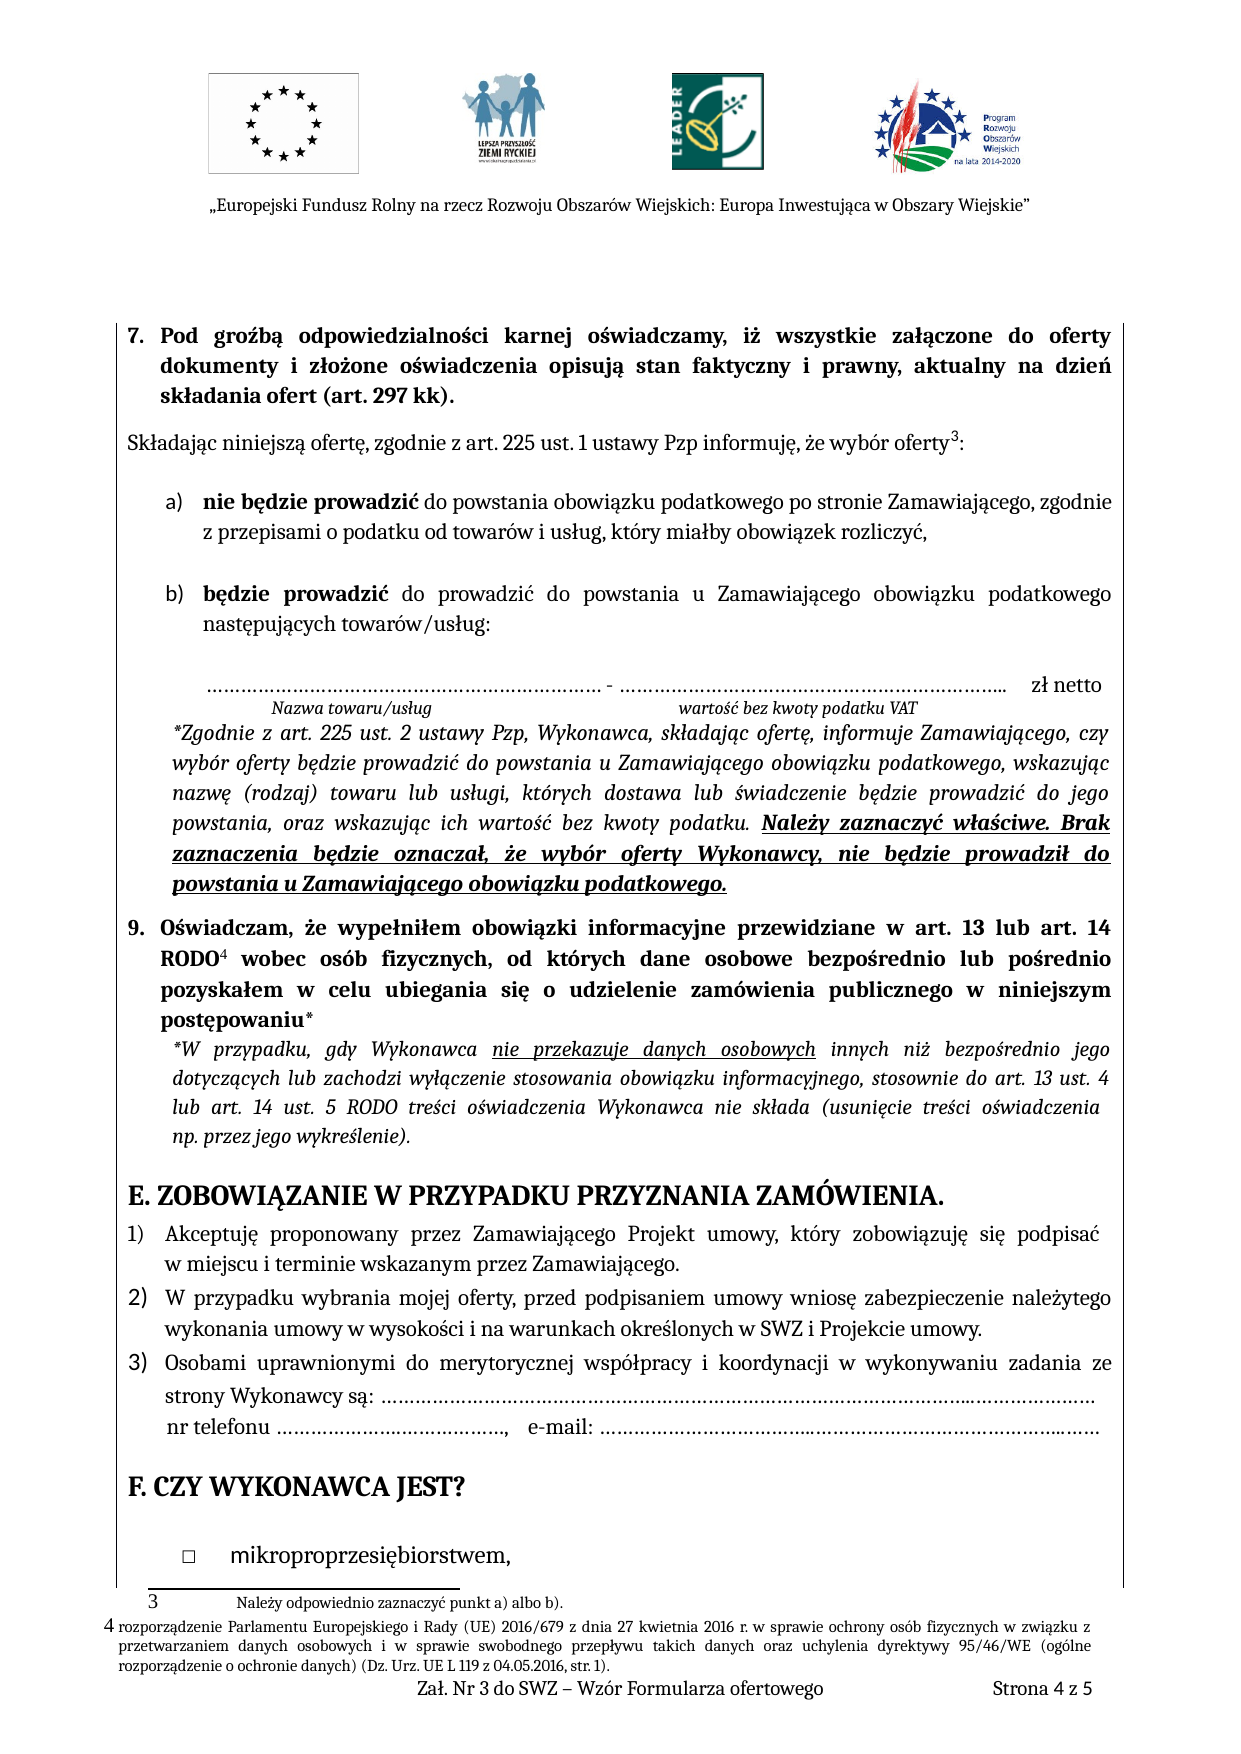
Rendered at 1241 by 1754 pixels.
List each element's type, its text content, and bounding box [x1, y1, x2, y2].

table_cell D. OŚWIADCZENIE DOTYCZĄCE POSTANOWIEŃ TREŚCI SWZ. Oświadczam/y, że powyższa cena zawierają wszystkie koszty, jakie ponosi Zamawiający w przypadku wyboru niniejszej oferty na zasadach wynikających z umowy. Oświadczam/y, że zapoznałem/liśmy się z wymaganiami Zamawiającego, dotyczącymi przedmiotu zamówienia zamieszczonymi w SWZ wraz z załącznikami i nie wnoszę/wnosimy do nich żadnych zastrzeżeń. Oświadczam/y, że uważam/y się za związanych niniejszą ofertą przez okres wskazany w SWZ. Oświadczam/y, że zrealizuję/emy zamówienie zgodnie z SWZ i Projektem umowy. Oświadczam/y, że akceptuję/emy instrukcję użytkowania miniportalu https://miniportal.uzp.gov.pl/InstrukcjaUzytkownikaSystemuMiniPortalePUAP.pdf zawierająca wiążące Wykonawcę informacje związane z korzystaniem z miniPortalu w szczególności opis sposobu składania/zmiany/wycofania oferty w niniejszym postępowaniu. Oświadczam/y, że informacje i dokumenty zawarte w Ofercie na stronach od nr ........................do nr ......................... stanowią tajemnicę przedsiębiorstwa w rozumieniu przepisów o zwalczaniu nieuczciwej konkurencji i zastrzegamy, że nie mogą być one udostępniane. Informacje i dokumenty zawarte na pozostałych stronach Oferty są jawne. (W przypadku utajnienia oferty Wykonawca zobowiązany jest wykazać, iż zastrzeżone informacje stanowią tajemnicę przedsiębiorstwa w szczególności określając, w jaki sposób zostały spełnione przesłanki, o których mowa w art. 11 pkt. 2 ustawy z 16 kwietnia 1993 r. o zwalczaniu nieuczciwej konkurencji). Zobowiązujemy się dotrzymać wskazanego terminu realizacji zamówienia. Pod groźbą odpowiedzialności karnej oświadczamy, iż wszystkie załączone do oferty dokumenty i złożone oświadczenia opisują stan faktyczny i prawny, aktualny na dzień składania ofert (art. 297 kk). Składając niniejszą ofertę, zgodnie z art. 225 ust. 1 ustawy Pzp informuję, że wybór oferty: nie będzie prowadzić do powstania obowiązku podatkowego po stronie Zamawiającego, zgodnie z przepisami o podatku od towarów i usług, który miałby obowiązek rozliczyć, będzie prowadzić do prowadzić do powstania u Zamawiającego obowiązku podatkowego następujących towarów/usług: …………………………………………………………… - ………………………………………………………….. zł netto Nazwa towaru/usług wartość bez kwoty podatku VAT *Zgodnie z art. 225 ust. 2 ustawy Pzp, Wykonawca, składając ofertę, informuje Zamawiającego, czy wybór oferty będzie prowadzić do powstania u Zamawiającego obowiązku podatkowego, wskazując nazwę (rodzaj) towaru lub usługi, których dostawa lub świadczenie będzie prowadzić do jego powstania, oraz wskazując ich wartość bez kwoty podatku. Należy zaznaczyć właściwe. Brak zaznaczenia będzie oznaczał, że wybór oferty Wykonawcy, nie będzie prowadził do powstania u Zamawiającego obowiązku podatkowego. Oświadczam, że wypełniłem obowiązki informacyjne przewidziane w art. 13 lub art. 14 RODO wobec osób fizycznych, od których dane osobowe bezpośrednio lub pośrednio pozyskałem w celu ubiegania się o udzielenie zamówienia publicznego w niniejszym postępowaniu* *W przypadku, gdy Wykonawca nie przekazuje danych osobowych innych niż bezpośrednio jego dotyczących lub zachodzi wyłączenie stosowania obowiązku informacyjnego, stosownie do art. 13 ust. 4 lub art. 14 ust. 5 RODO treści oświadczenia Wykonawca nie składa (usunięcie treści oświadczenia np. przez jego wykreślenie). [117, 323, 1123, 1166]
table_cell F. CZY WYKONAWCA JEST? ☐ mikroproprzesiębiorstwem, [117, 1458, 1123, 1588]
table_cell E. ZOBOWIĄZANIE W PRZYPADKU PRZYZNANIA ZAMÓWIENIA. Akceptuję proponowany przez Zamawiającego Projekt umowy, który zobowiązuję się podpisać w miejscu i terminie wskazanym przez Zamawiającego. W przypadku wybrania mojej oferty, przed podpisaniem umowy wniosę zabezpieczenie należytego wykonania umowy w wysokości i na warunkach określonych w SWZ i Projekcie umowy. Osobami uprawnionymi do merytorycznej współpracy i koordynacji w wykonywaniu zadania ze strony Wykonawcy są: …………………………………………………………………………………………..………………… nr telefonu ………………….………………, e-mail: ………………………………..……………………………………..…… [117, 1166, 1123, 1457]
